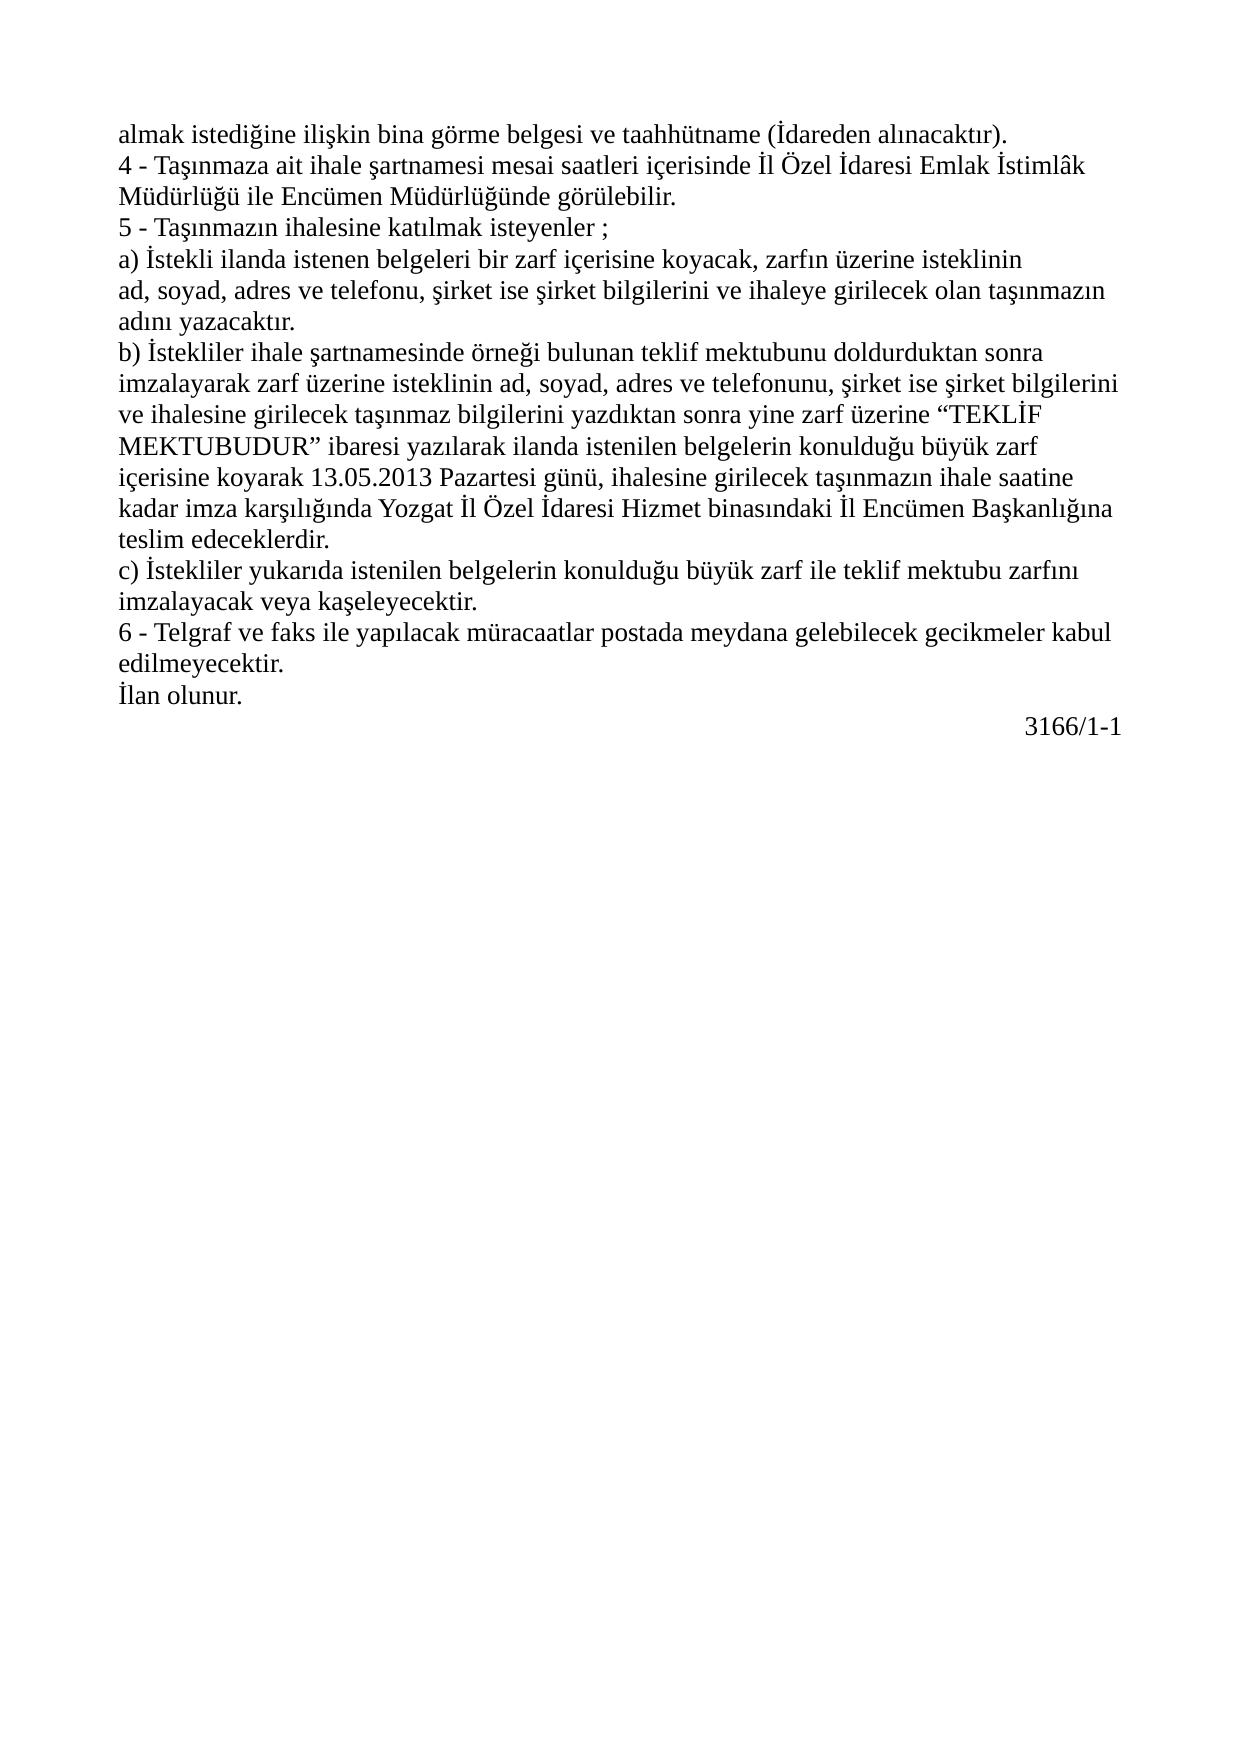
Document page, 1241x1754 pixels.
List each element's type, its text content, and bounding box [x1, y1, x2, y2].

text almak istediğine ilişkin bina görme belgesi ve taahhütname (İdareden alınacaktır). [118, 118, 1122, 149]
text 6 - Telgraf ve faks ile yapılacak müracaatlar postada meydana gelebilecek gecikmeler kabul edilmeyecektir. [118, 616, 1122, 679]
text b) İstekliler ihale şartnamesinde örneği bulunan teklif mektubunu doldurduktan sonra imzalayarak zarf üzerine isteklinin ad, soyad, adres ve telefonunu, şirket ise şirket bilgilerini ve ihalesine girilecek taşınmaz bilgilerini yazdıktan sonra yine zarf üzerine “TEKLİF MEKTUBUDUR” ibaresi yazılarak ilanda istenilen belgelerin konulduğu büyük zarf içerisine koyarak 13.05.2013 Pazartesi günü, ihalesine girilecek taşınmazın ihale saatine kadar imza karşılığında Yozgat İl Özel İdaresi Hizmet binasındaki İl Encümen Başkanlığına teslim edeceklerdir. [118, 336, 1122, 554]
text 4 - Taşınmaza ait ihale şartnamesi mesai saatleri içerisinde İl Özel İdaresi Emlak İstimlâk Müdürlüğü ile Encümen Müdürlüğünde görülebilir. [118, 149, 1122, 212]
text 3166/1-1 [118, 710, 1122, 741]
text c) İstekliler yukarıda istenilen belgelerin konulduğu büyük zarf ile teklif mektubu zarfını imzalayacak veya kaşeleyecektir. [118, 554, 1122, 616]
text a) İstekli ilanda istenen belgeleri bir zarf içerisine koyacak, zarfın üzerine isteklinin ad, soyad, adres ve telefonu, şirket ise şirket bilgilerini ve ihaleye girilecek olan taşınmazın adını yazacaktır. [118, 243, 1122, 336]
text İlan olunur. [118, 679, 1122, 710]
text 5 - Taşınmazın ihalesine katılmak isteyenler ; [118, 212, 1122, 243]
